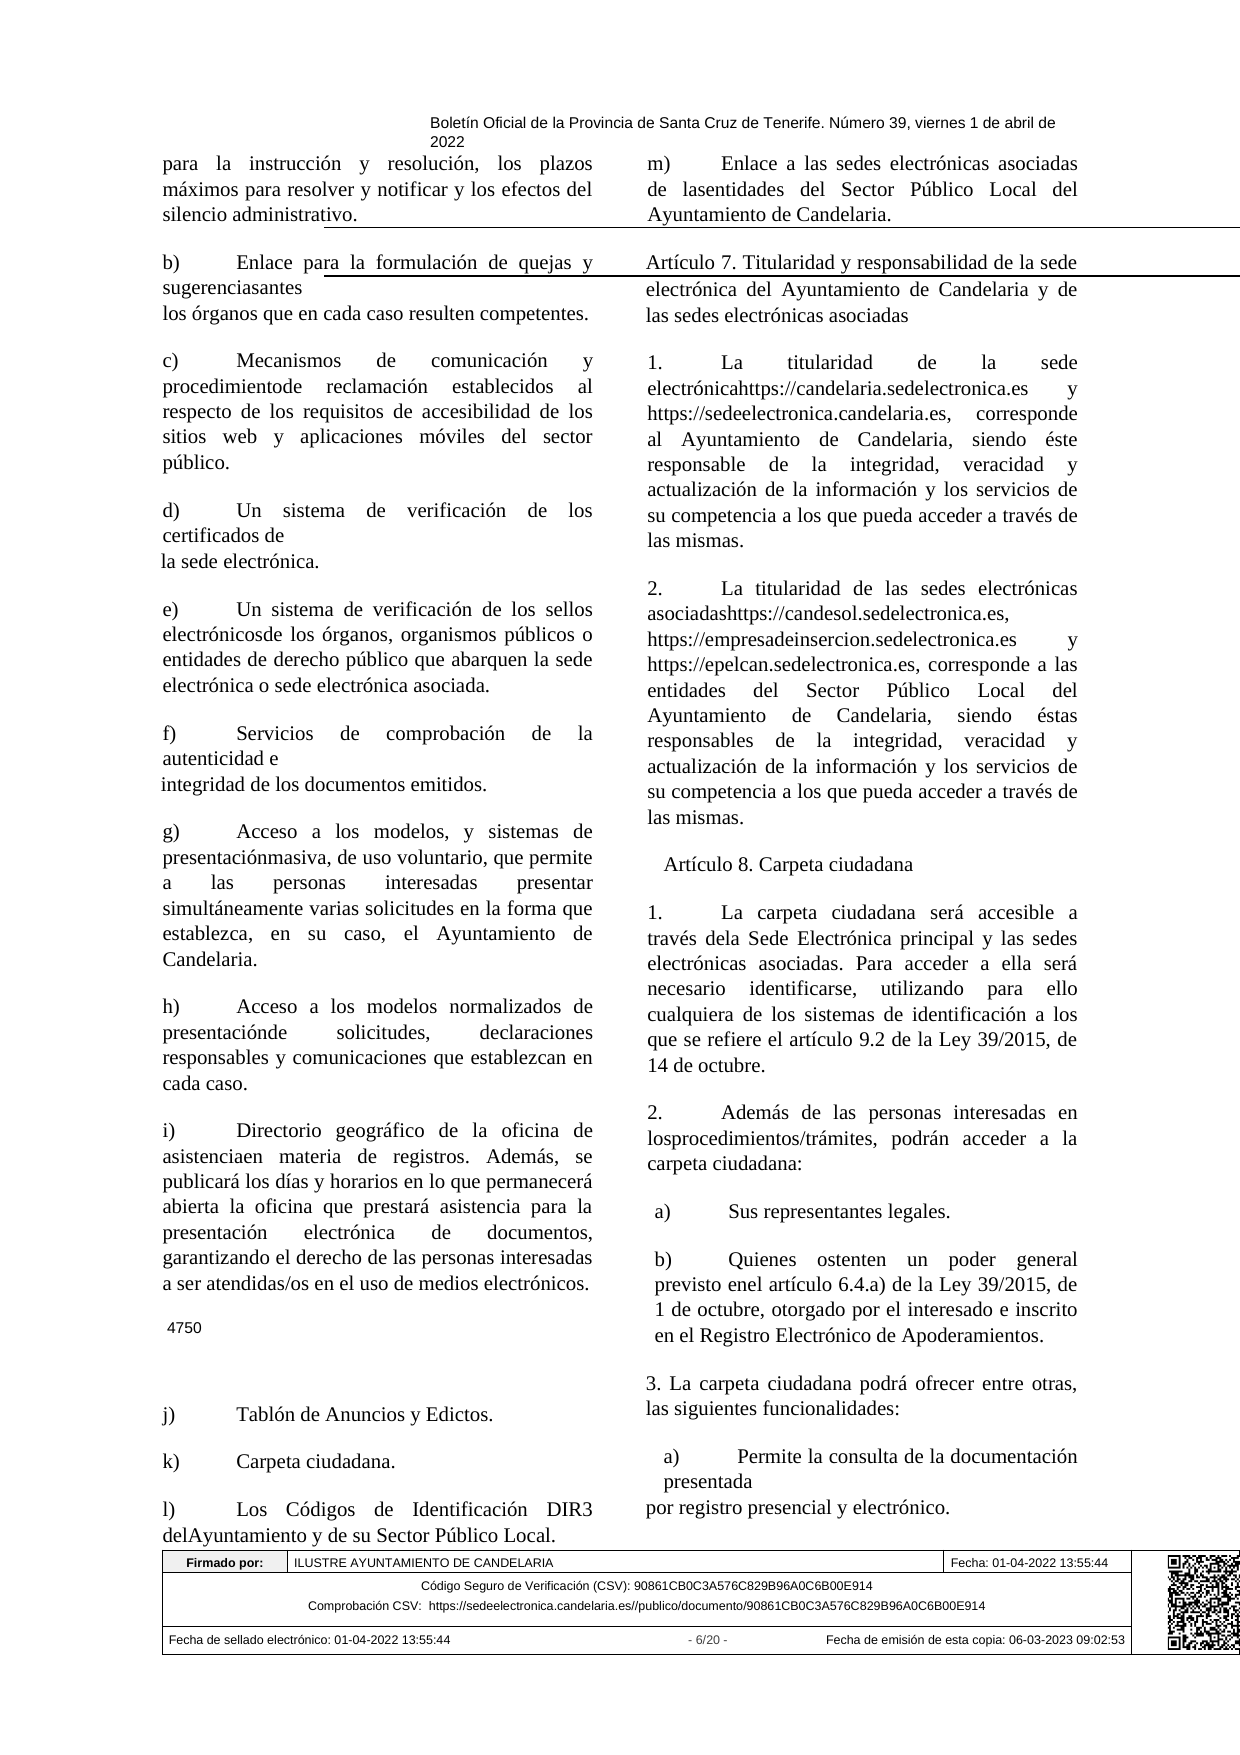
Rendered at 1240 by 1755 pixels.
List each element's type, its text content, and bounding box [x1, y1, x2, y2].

list Tablón de Anuncios y Edictos. [162, 1402, 593, 1426]
text por registro presencial y electrónico. [646, 1495, 1078, 1519]
list Acceso a los modelos normalizados de presentaciónde solicitudes, declaraciones responsables y comunicaciones que establezcan en cada caso. [162, 994, 593, 1094]
list Un sistema de verificación de los certificados de [162, 498, 593, 547]
text Artículo 7. Titularidad y responsabilidad de la sede [646, 250, 1078, 275]
text electrónica del Ayuntamiento de Candelaria y de las sedes electrónicas asociadas [646, 277, 1078, 327]
list La titularidad de las sedes electrónicas asociadashttps://candesol.sedelectronica.es, https://empresadeinsercion.sedelectronica.es y https://epelcan.sedelectronica.es, corresponde a las entidades del Sector Público Local del Ayuntamiento de Candelaria, siendo éstas responsables de la integridad, veracidad y actualización de la información y los servicios de su competencia a los que pueda acceder a través de las mismas. [647, 576, 1078, 829]
list Permite la consulta de la documentación presentada [663, 1443, 1078, 1493]
list Quienes ostenten un poder general previsto enel artículo 6.4.a) de la Ley 39/2015, de 1 de octubre, otorgado por el interesado e inscrito en el Registro Electrónico de Apoderamientos. [654, 1246, 1078, 1347]
list Mecanismos de comunicación y procedimientode reclamación establecidos al respecto de los requisitos de accesibilidad de los sitios web y aplicaciones móviles del sector público. [162, 348, 593, 474]
list Sus representantes legales. [654, 1199, 1078, 1223]
list La titularidad de la sede electrónicahttps://candelaria.sedelectronica.es y https://sedeelectronica.candelaria.es, corresponde al Ayuntamiento de Candelaria, siendo éste responsable de la integridad, veracidad y actualización de la información y los servicios de su competencia a los que pueda acceder a través de las mismas. [647, 350, 1078, 552]
text 4750 [162, 1318, 593, 1336]
list Directorio geográfico de la oficina de asistenciaen materia de registros. Además, se publicará los días y horarios en lo que permanecerá abierta la oficina que prestará asistencia para la presentación electrónica de documentos, garantizando el derecho de las personas interesadas a ser atendidas/os en el uso de medios electrónicos. [162, 1118, 593, 1295]
list La carpeta ciudadana será accesible a través dela Sede Electrónica principal y las sedes electrónicas asociadas. Para acceder a ella será necesario identificarse, utilizando para ello cualquiera de los sistemas de identificación a los que se refiere el artículo 9.2 de la Ley 39/2015, de 14 de octubre. [647, 900, 1078, 1077]
text 3. La carpeta ciudadana podrá ofrecer entre otras, las siguientes funcionalidades: [646, 1370, 1078, 1420]
text Artículo 8. Carpeta ciudadana [663, 852, 1078, 876]
list Enlace para la formulación de quejas y sugerenciasantes los órganos que en cada caso resulten competentes. [162, 250, 593, 324]
list Acceso a los modelos, y sistemas de presentaciónmasiva, de uso voluntario, que permite a las personas interesadas presentar simultáneamente varias solicitudes en la forma que establezca, en su caso, el Ayuntamiento de Candelaria. [162, 819, 593, 971]
list Carpeta ciudadana. [162, 1449, 593, 1473]
text la sede electrónica. [161, 549, 593, 573]
list Enlace a las sedes electrónicas asociadas de lasentidades del Sector Público Local del Ayuntamiento de Candelaria. [647, 151, 1078, 226]
list Además de las personas interesadas en losprocedimientos/trámites, podrán acceder a la carpeta ciudadana: [647, 1100, 1078, 1175]
text integridad de los documentos emitidos. [161, 772, 593, 796]
list Servicios de comprobación de la autenticidad e [162, 721, 593, 770]
list Un sistema de verificación de los sellos electrónicosde los órganos, organismos públicos o entidades de derecho público que abarquen la sede electrónica o sede electrónica asociada. [162, 597, 593, 697]
list para la instrucción y resolución, los plazos máximos para resolver y notificar y los efectos del silencio administrativo. [162, 151, 593, 226]
list Los Códigos de Identificación DIR3 delAyuntamiento y de su Sector Público Local. [162, 1497, 593, 1547]
